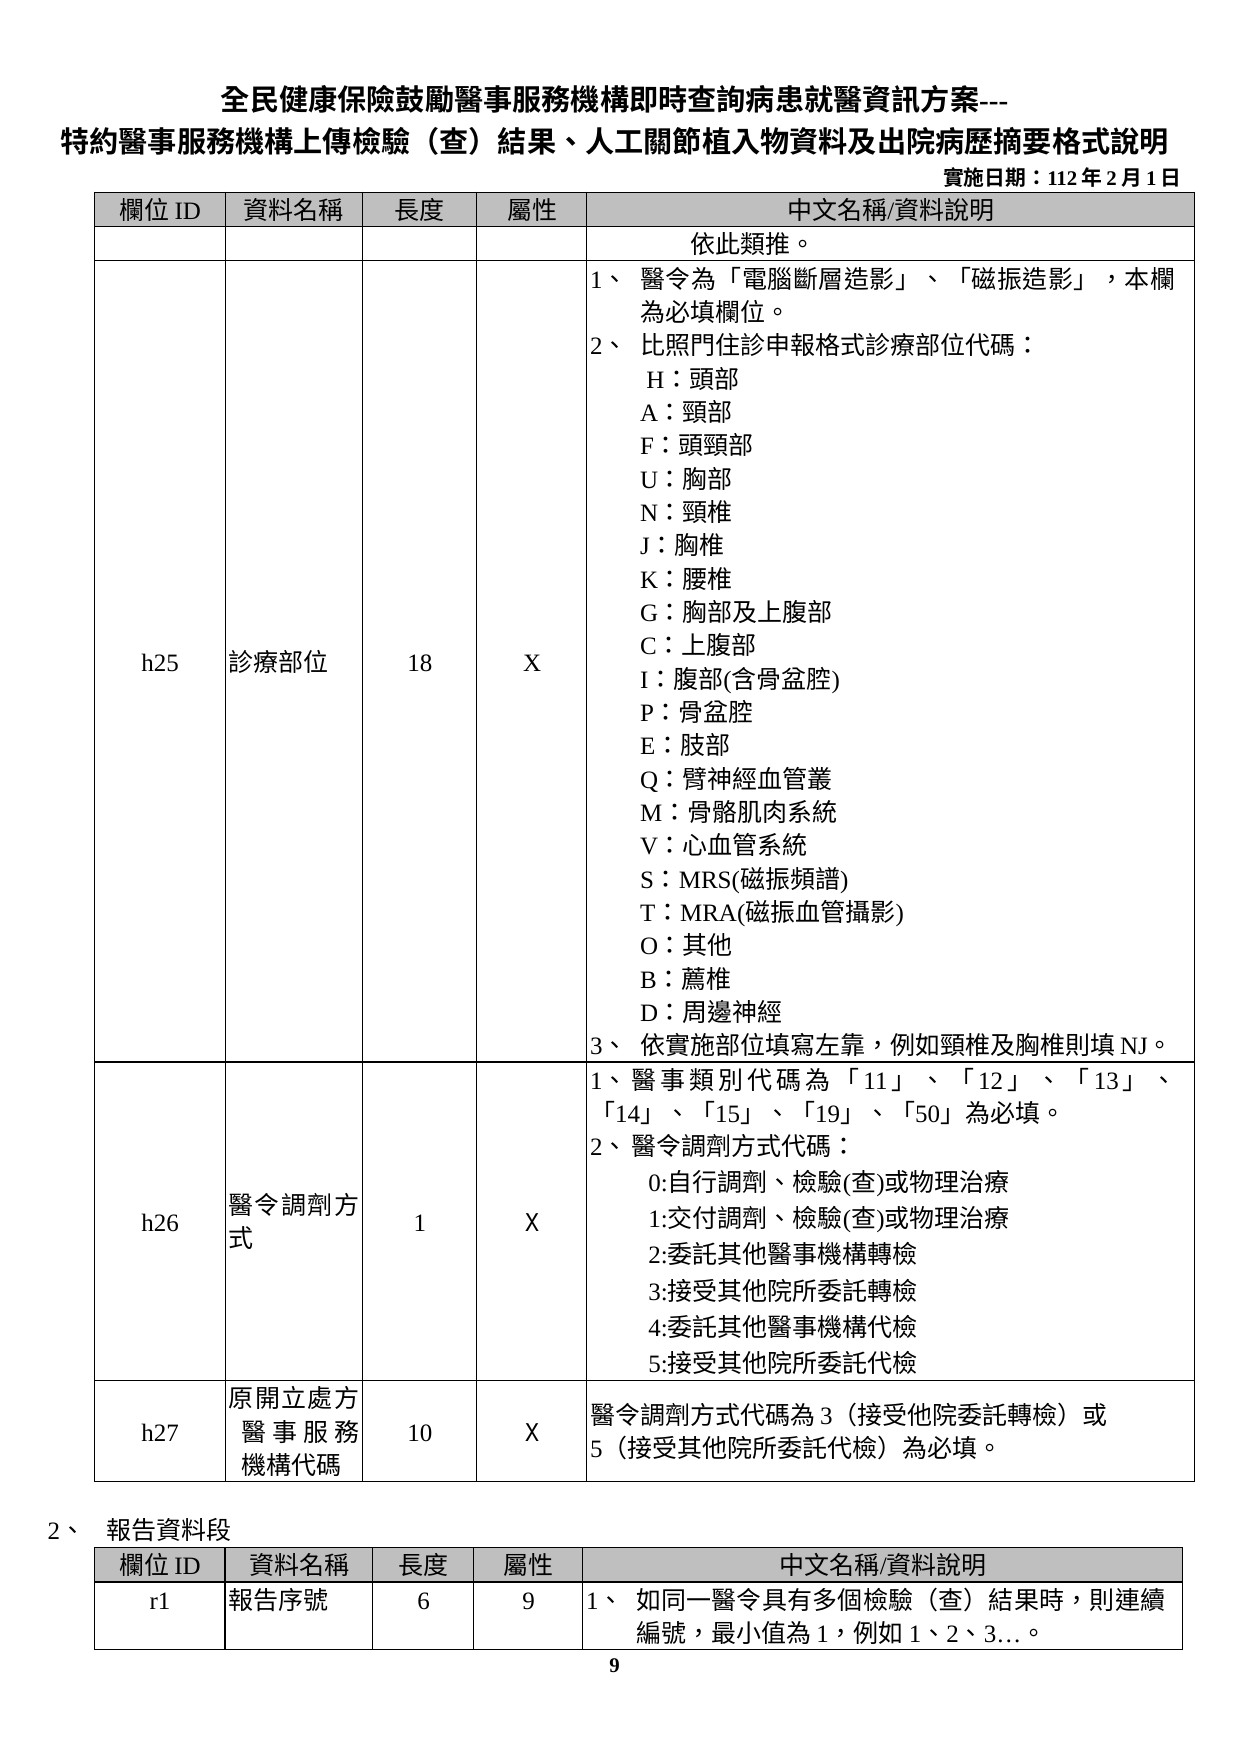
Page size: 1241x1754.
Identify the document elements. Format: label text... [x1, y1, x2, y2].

table_cell 18 [363, 261, 476, 1061]
table_cell 如同一醫令具有多個檢驗（查）結果時，則連續編號，最小值為1，例如1、2、3…。 本欄為必填欄位。 報告類別代碼為「4」，填寫方式請參考表六。 DM、CKD個案照護相關醫令代碼（09006C、09005C、09044C、09004C、09015C、06013C、23501C、23502C、23702C、Y00000-Y00010），本欄填寫方式請參考表七。 報告類別代碼為「1」:填寫方式請參考表九。 PD-L1免疫組織化學染色(醫令代碼30103B)，本欄填寫方式請參考表十。 [583, 1583, 1182, 1649]
table_cell [477, 227, 586, 260]
table_cell 新生兒依附就醫者，請填寫本欄。 單胞胎或多胞胎之新生兒出生順序及性別表示，如下表: 新生兒出生順序以英文26個字母之順序表示。 英文大寫表示男性，英文小寫表示女性。 依附就醫新生兒胞胎註記舉例說明如下： 單胞胎:男性填「A」，女性填「a」。 雙胞胎: 第1胎:男性填「A」，女性填「a」。 第2胎:男性填「B」，女性填「b」。 依此類推。 [587, 227, 1194, 260]
table_cell X [477, 1063, 586, 1380]
table_cell 9 [474, 1583, 582, 1649]
table_header 資料名稱 [226, 193, 362, 226]
table_cell X [477, 1381, 586, 1481]
table_cell 6 [373, 1583, 473, 1649]
table_header 屬性 [477, 193, 586, 226]
table_cell h26 [95, 1063, 225, 1380]
table_header 屬性 [474, 1548, 582, 1581]
table_cell 醫令調劑方式 [226, 1063, 362, 1380]
table_header 長度 [363, 193, 476, 226]
table_cell [226, 227, 362, 260]
table_header 欄位ID [95, 193, 225, 226]
table_cell 10 [363, 1381, 476, 1481]
table_cell X [477, 261, 586, 1061]
table_cell [363, 227, 476, 260]
table_header 資料名稱 [226, 1548, 372, 1581]
table_header 中文名稱/資料說明 [583, 1548, 1182, 1581]
table_cell 醫令為「電腦斷層造影」、「磁振造影」，本欄為必填欄位。 比照門住診申報格式診療部位代碼： H：頭部 A：頸部 F：頭頸部 U：胸部 N：頸椎 J：胸椎 K：腰椎 G：胸部及上腹部 C：上腹部 I：腹部(含骨盆腔) P：骨盆腔 E：肢部 Q：臂神經血管叢 M：骨骼肌肉系統 V：心血管系統 S：MRS(磁振頻譜) T：MRA(磁振血管攝影) O：其他 B：薦椎 D：周邊神經 依實施部位填寫左靠，例如頸椎及胸椎則填NJ。 [587, 261, 1194, 1061]
table_header 長度 [373, 1548, 473, 1581]
table_header 欄位ID [95, 1548, 224, 1581]
table_cell 原開立處方醫事服務機構代碼 [226, 1381, 362, 1481]
table_cell 診療部位 [226, 261, 362, 1061]
table_cell r1 [95, 1583, 224, 1649]
table_cell 報告序號 [226, 1583, 372, 1649]
table_cell 醫事類別代碼為「11」、「12」、「13」、「14」、「15」、「19」、「50」為必填。 醫令調劑方式代碼： 0:自行調劑、檢驗(查)或物理治療 1:交付調劑、檢驗(查)或物理治療 2:委託其他醫事機構轉檢 3:接受其他院所委託轉檢 4:委託其他醫事機構代檢 5:接受其他院所委託代檢 [587, 1063, 1194, 1380]
table_cell h27 [95, 1381, 225, 1481]
table_cell [95, 227, 225, 260]
list 報告資料段 [47, 1511, 1167, 1547]
table_header 中文名稱/資料說明 [587, 193, 1194, 226]
table_cell 1 [363, 1063, 476, 1380]
table_cell h25 [95, 261, 225, 1061]
table_cell 醫令調劑方式代碼為3（接受他院委託轉檢）或 5（接受其他院所委託代檢）為必填。 [587, 1381, 1194, 1481]
